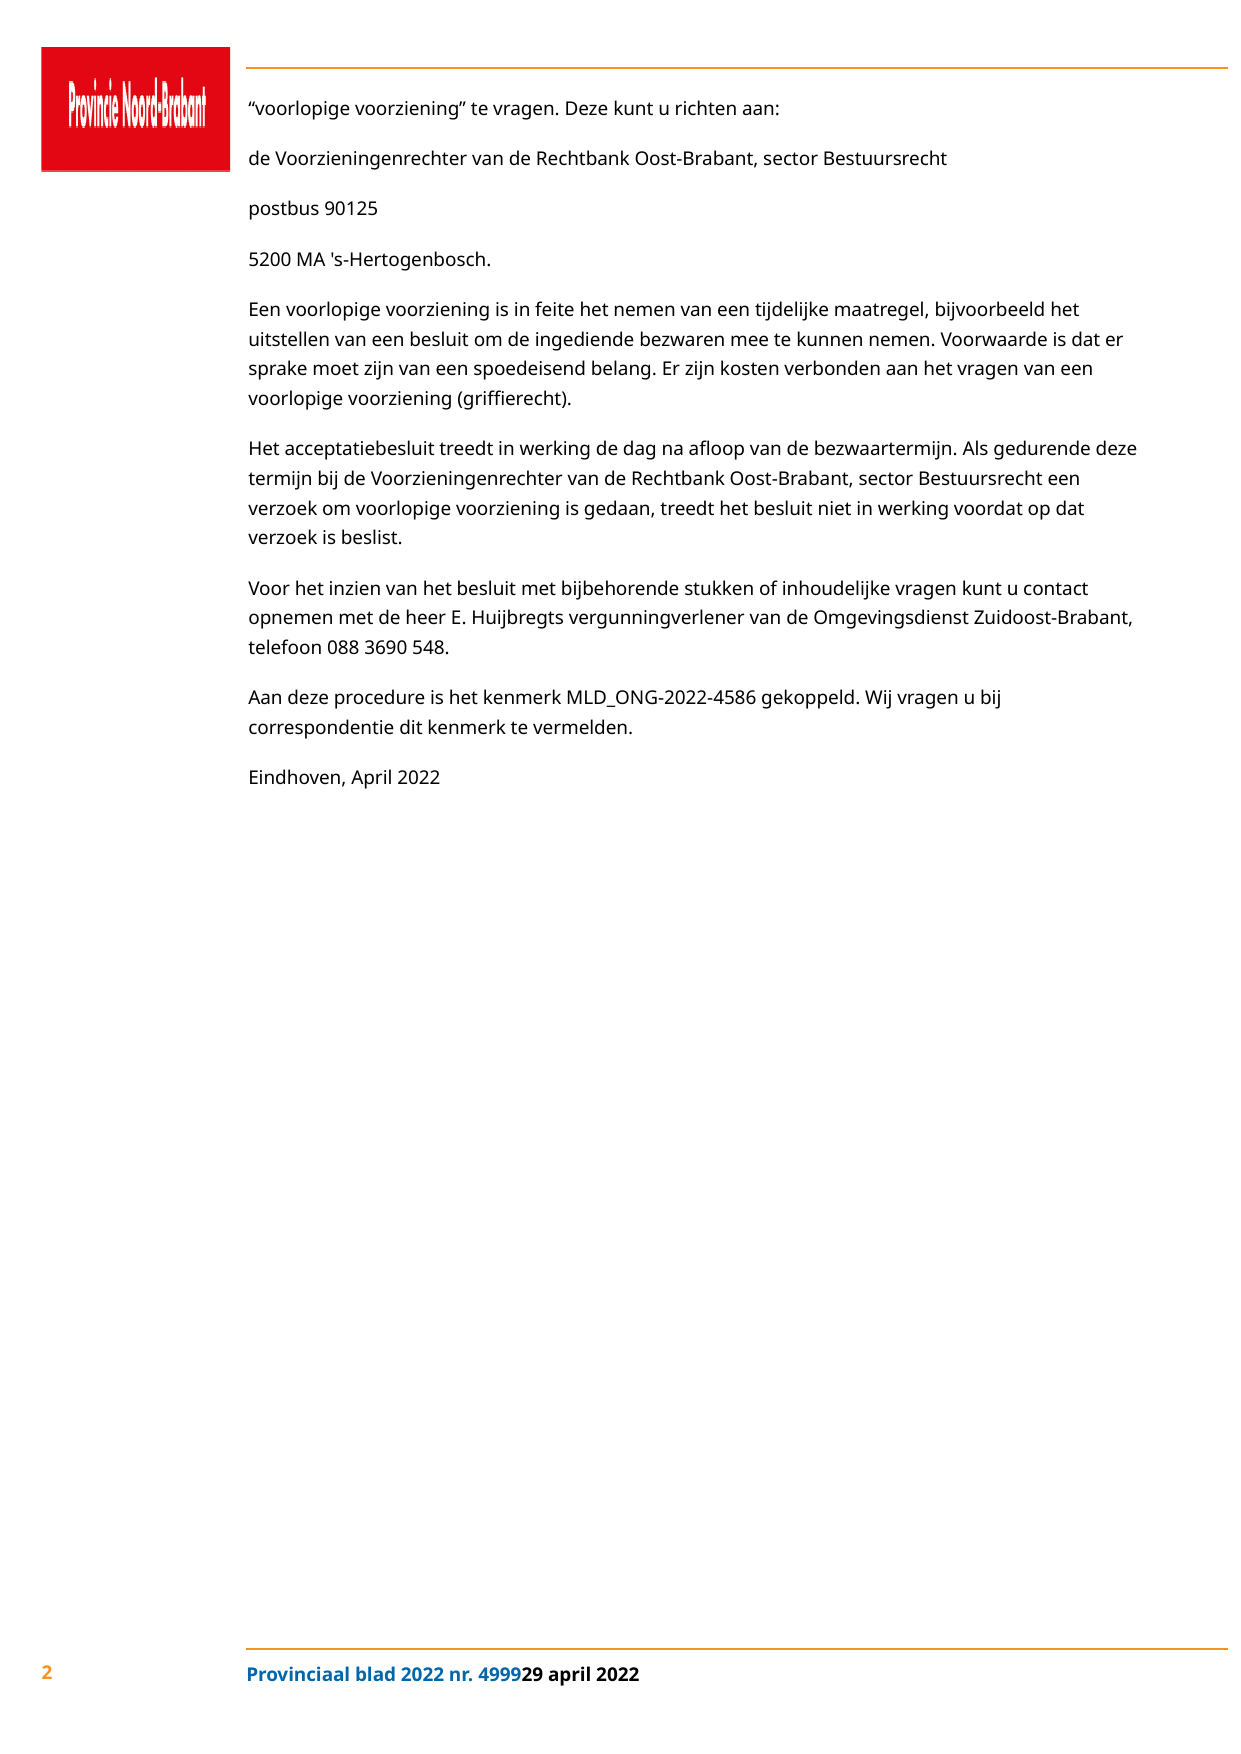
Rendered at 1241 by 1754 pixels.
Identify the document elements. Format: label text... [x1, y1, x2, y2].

text Een voorlopige voorziening is in feite het nemen van een tijdelijke maatregel, bijvoorbeeld het uitstellen van een besluit om de ingediende bezwaren mee te kunnen nemen. Voorwaarde is dat er sprake moet zijn van een spoedeisend belang. Er zijn kosten verbonden aan het vragen van een voorlopige voorziening (griffierecht). [248, 296, 1152, 411]
text 5200 MA 's‑Hertogenbosch. [248, 246, 1152, 272]
text postbus 90125 [248, 196, 1152, 221]
text Aan deze procedure is het kenmerk MLD_ONG-2022-4586 gekoppeld. Wij vragen u bij correspondentie dit kenmerk te vermelden. [248, 684, 1152, 740]
text Voor het inzien van het besluit met bijbehorende stukken of inhoudelijke vragen kunt u contact opnemen met de heer E. Huijbregts vergunningverlener van de Omgevingsdienst Zuidoost-Brabant, telefoon 088 3690 548. [248, 575, 1152, 660]
text “voorlopige voorziening” te vragen. Deze kunt u richten aan: [248, 95, 1152, 121]
picture [41, 47, 231, 172]
text Het acceptatiebesluit treedt in werking de dag na afloop van de bezwaartermijn. Als gedurende deze termijn bij de Voorzieningenrechter van de Rechtbank Oost-Brabant, sector Bestuursrecht een verzoek om voorlopige voorziening is gedaan, treedt het besluit niet in werking voordat op dat verzoek is beslist. [248, 436, 1152, 550]
text Eindhoven, April 2022 [248, 764, 1152, 790]
text de Voorzieningenrechter van de Rechtbank Oost-Brabant, sector Bestuursrecht [248, 145, 1152, 171]
